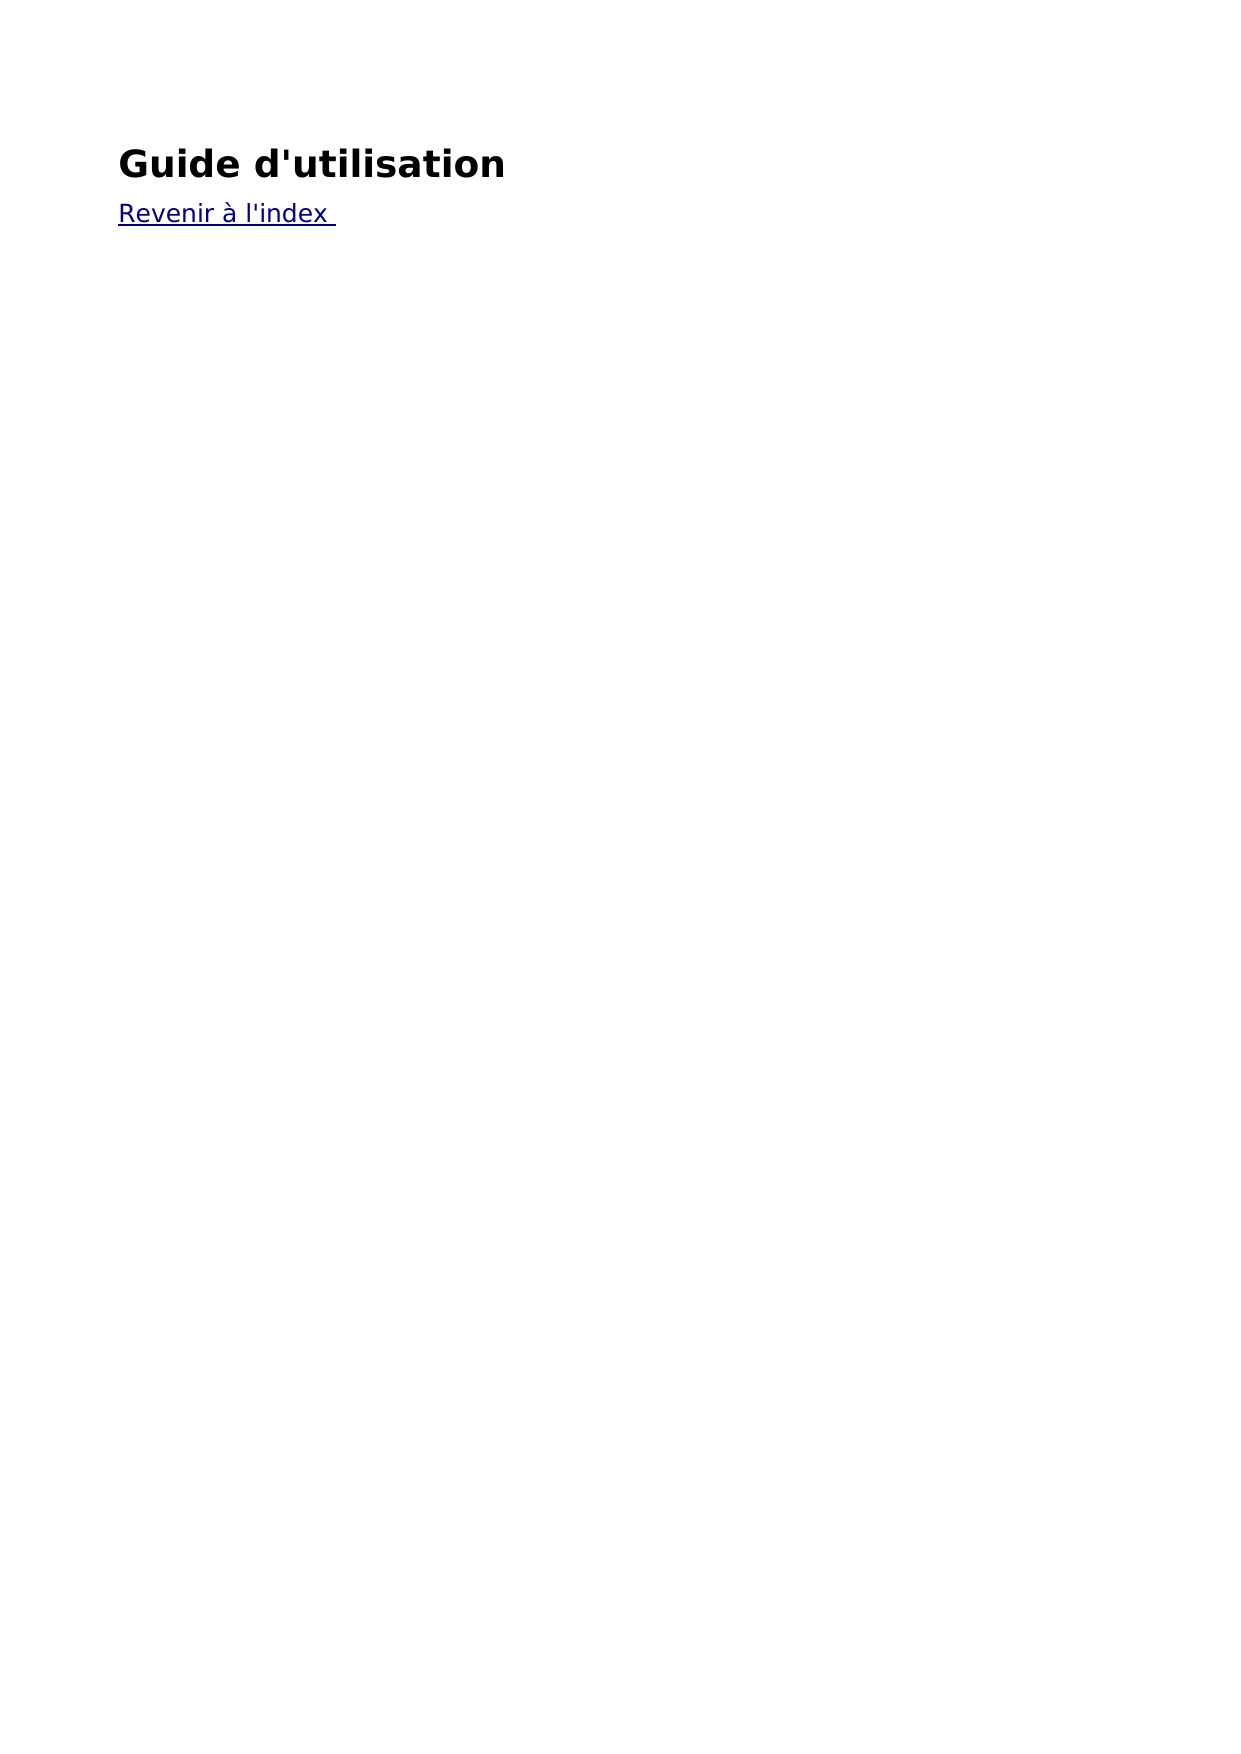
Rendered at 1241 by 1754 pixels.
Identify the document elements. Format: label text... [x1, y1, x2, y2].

text Revenir à l'index [118, 199, 1122, 228]
subtitle Guide d'utilisation [118, 143, 1122, 187]
